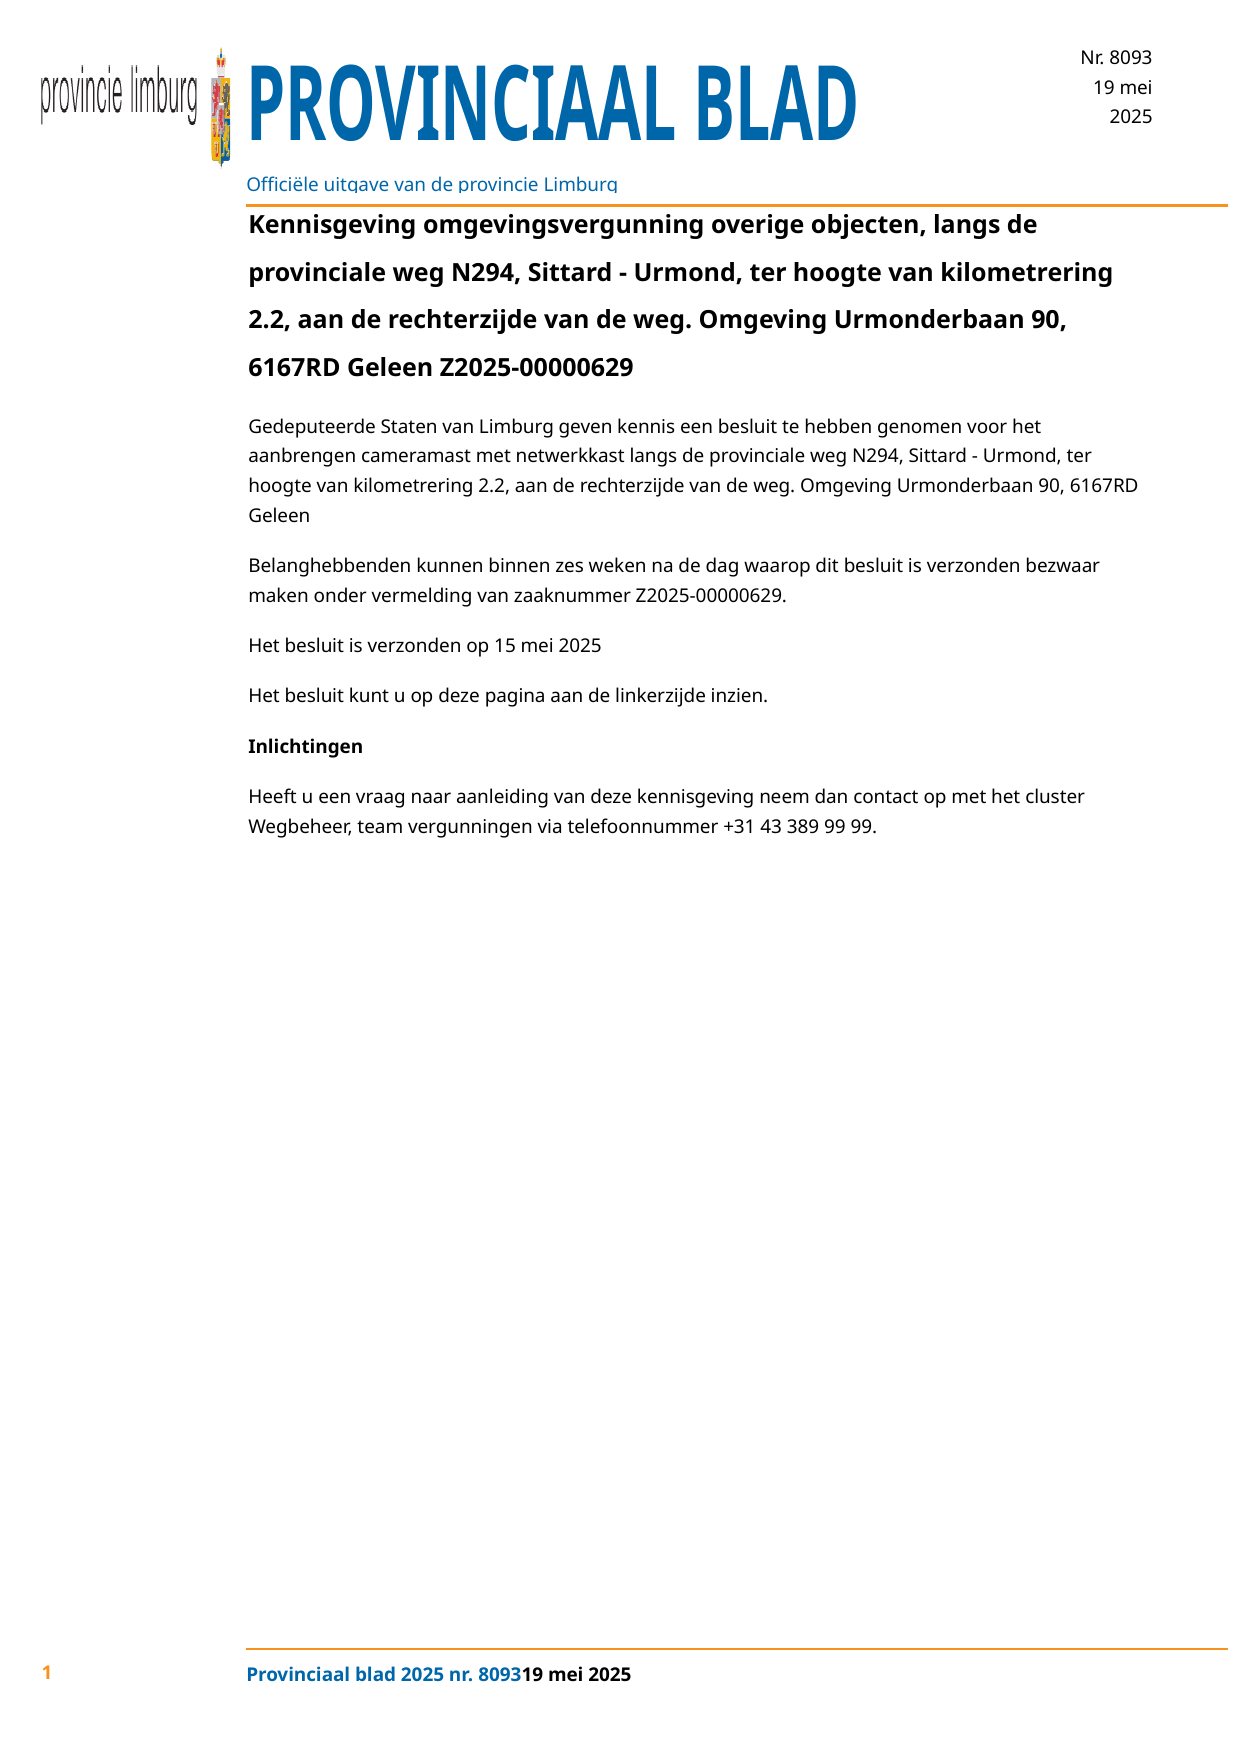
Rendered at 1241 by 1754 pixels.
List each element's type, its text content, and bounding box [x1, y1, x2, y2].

text Gedeputeerde Staten van Limburg geven kennis een besluit te hebben genomen voor het aanbrengen cameramast met netwerkkast langs de provinciale weg N294, Sittard - Urmond, ter hoogte van kilometrering 2.2, aan de rechterzijde van de weg. Omgeving Urmonderbaan 90, 6167RD Geleen [248, 413, 1152, 528]
text Het besluit is verzonden op 15 mei 2025 [248, 632, 1152, 658]
text Heeft u een vraag naar aanleiding van deze kennisgeving neem dan contact op met het cluster Wegbeheer, team vergunningen via telefoonnummer +31 43 389 99 99. [248, 783, 1152, 839]
picture [41, 47, 231, 172]
text Kennisgeving omgevingsvergunning overige objecten, langs de provinciale weg N294, Sittard - Urmond, ter hoogte van kilometrering 2.2, aan de rechterzijde van de weg. Omgeving Urmonderbaan 90, 6167RD Geleen Z2025-00000629 [248, 207, 1152, 384]
text Belanghebbenden kunnen binnen zes weken na de dag waarop dit besluit is verzonden bezwaar maken onder vermelding van zaaknummer Z2025-00000629. [248, 552, 1152, 608]
text Het besluit kunt u op deze pagina aan de linkerzijde inzien. [248, 683, 1152, 708]
text Inlichtingen [248, 733, 1152, 759]
